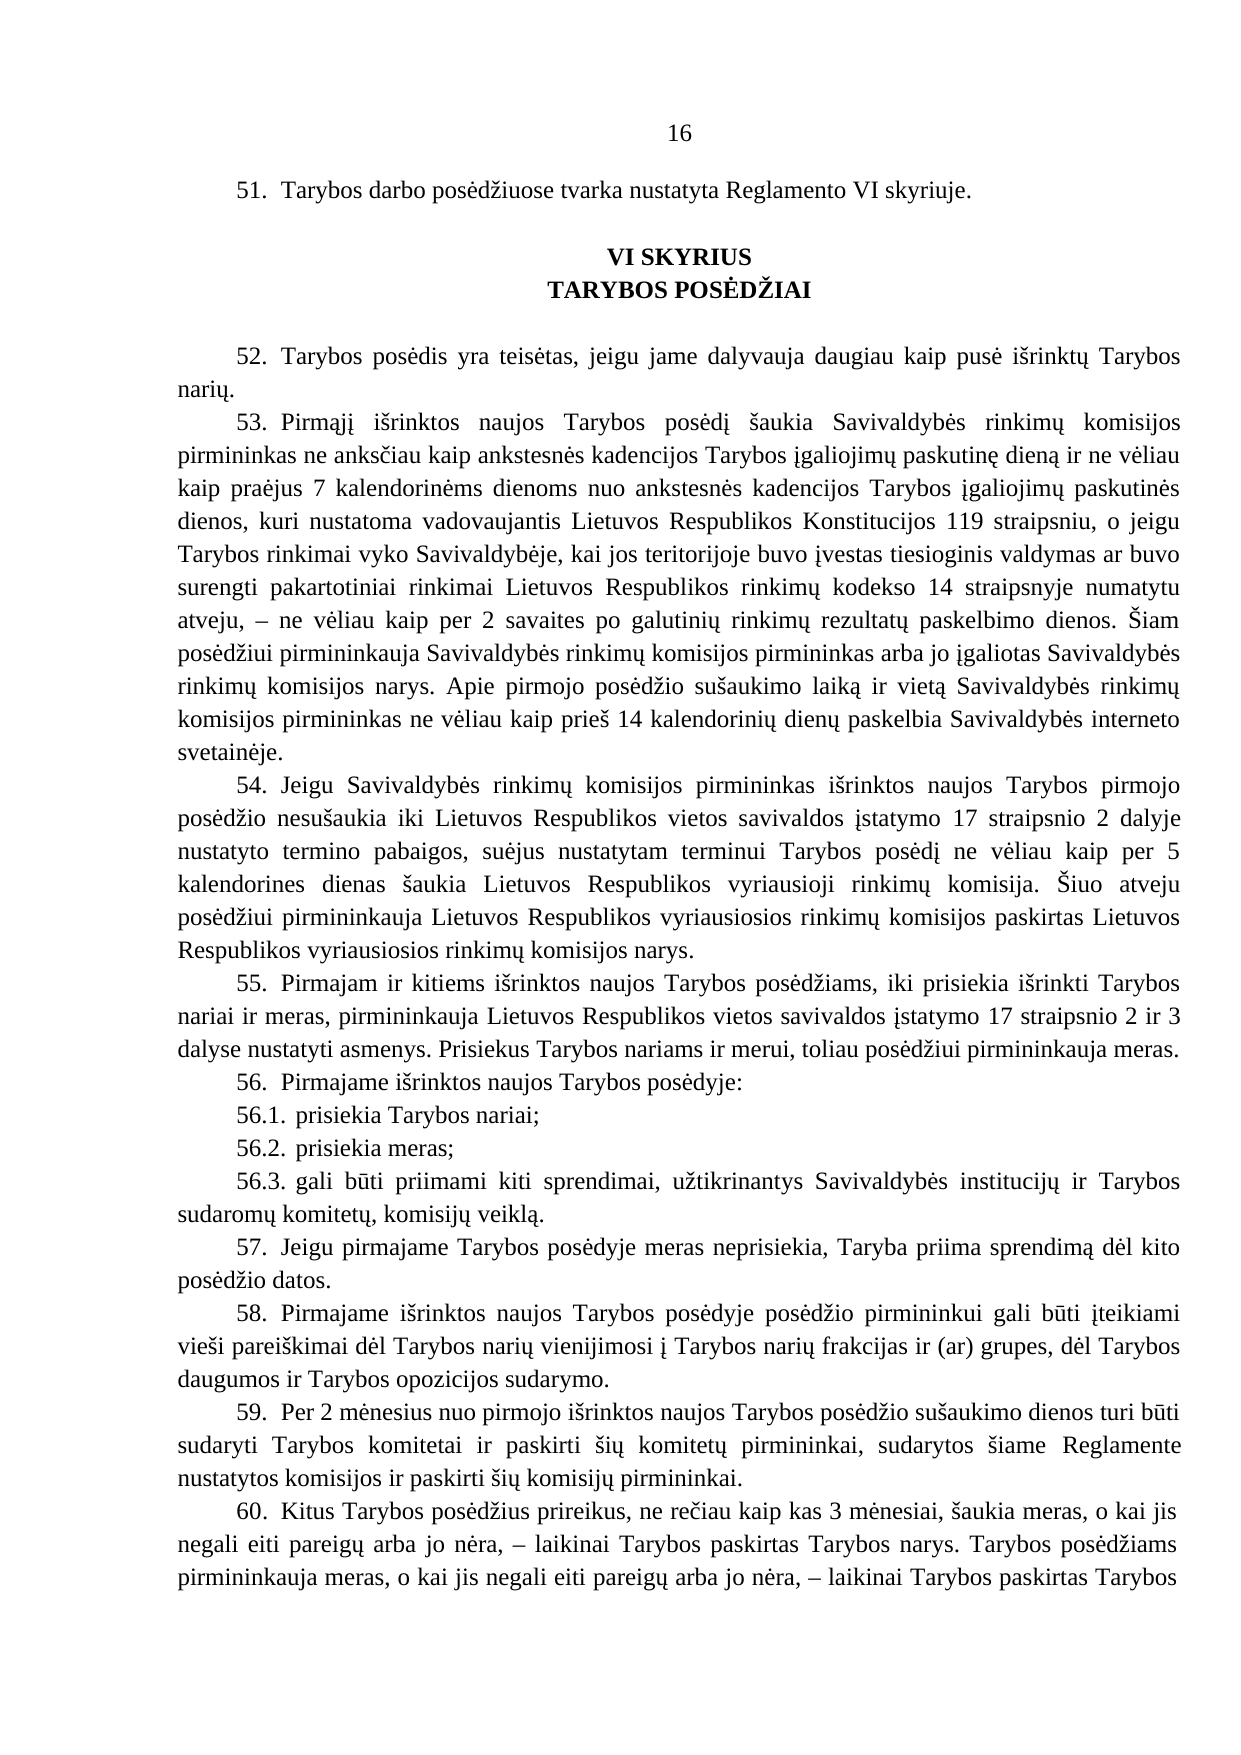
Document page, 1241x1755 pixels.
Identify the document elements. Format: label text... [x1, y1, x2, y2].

text 51. Tarybos darbo posėdžiuose tvarka nustatyta Reglamento VI skyriuje. [177, 176, 1181, 204]
text 56. Pirmajame išrinktos naujos Tarybos posėdyje: [177, 1067, 1181, 1096]
text TARYBOS POSĖDŽIAI [177, 275, 1181, 303]
text 56.1. prisiekia Tarybos nariai; [177, 1100, 1181, 1129]
text 55. Pirmajam ir kitiems išrinktos naujos Tarybos posėdžiams, iki prisiekia išrinkti Tarybos nariai ir meras, pirmininkauja Lietuvos Respublikos vietos savivaldos įstatymo 17 straipsnio 2 ir 3 dalyse nustatyti asmenys. Prisiekus Tarybos nariams ir merui, toliau posėdžiui pirmininkauja meras. [177, 968, 1181, 1063]
text 57. Jeigu pirmajame Tarybos posėdyje meras neprisiekia, Taryba priima sprendimą dėl kito posėdžio datos. [177, 1232, 1181, 1294]
text 54. Jeigu Savivaldybės rinkimų komisijos pirmininkas išrinktos naujos Tarybos pirmojo posėdžio nesušaukia iki Lietuvos Respublikos vietos savivaldos įstatymo 17 straipsnio 2 dalyje nustatyto termino pabaigos, suėjus nustatytam terminui Tarybos posėdį ne vėliau kaip per 5 kalendorines dienas šaukia Lietuvos Respublikos vyriausioji rinkimų komisija. Šiuo atveju posėdžiui pirmininkauja Lietuvos Respublikos vyriausiosios rinkimų komisijos paskirtas Lietuvos Respublikos vyriausiosios rinkimų komisijos narys. [177, 770, 1181, 964]
text 60. Kitus Tarybos posėdžius prireikus, ne rečiau kaip kas 3 mėnesiai, šaukia meras, o kai jis negali eiti pareigų arba jo nėra, – laikinai Tarybos paskirtas Tarybos narys. Tarybos posėdžiams pirmininkauja meras, o kai jis negali eiti pareigų arba jo nėra, – laikinai Tarybos paskirtas Tarybos [177, 1496, 1178, 1591]
text VI SKYRIUS [177, 242, 1181, 270]
text 52. Tarybos posėdis yra teisėtas, jeigu jame dalyvauja daugiau kaip pusė išrinktų Tarybos narių. [177, 341, 1181, 402]
text 53. Pirmąjį išrinktos naujos Tarybos posėdį šaukia Savivaldybės rinkimų komisijos pirmininkas ne anksčiau kaip ankstesnės kadencijos Tarybos įgaliojimų paskutinę dieną ir ne vėliau kaip praėjus 7 kalendorinėms dienoms nuo ankstesnės kadencijos Tarybos įgaliojimų paskutinės dienos, kuri nustatoma vadovaujantis Lietuvos Respublikos Konstitucijos 119 straipsniu, o jeigu Tarybos rinkimai vyko Savivaldybėje, kai jos teritorijoje buvo įvestas tiesioginis valdymas ar buvo surengti pakartotiniai rinkimai Lietuvos Respublikos rinkimų kodekso 14 straipsnyje numatytu atveju, – ne vėliau kaip per 2 savaites po galutinių rinkimų rezultatų paskelbimo dienos. Šiam posėdžiui pirmininkauja Savivaldybės rinkimų komisijos pirmininkas arba jo įgaliotas Savivaldybės rinkimų komisijos narys. Apie pirmojo posėdžio sušaukimo laiką ir vietą Savivaldybės rinkimų komisijos pirmininkas ne vėliau kaip prieš 14 kalendorinių dienų paskelbia Savivaldybės interneto svetainėje. [177, 407, 1181, 766]
text 59. Per 2 mėnesius nuo pirmojo išrinktos naujos Tarybos posėdžio sušaukimo dienos turi būti sudaryti Tarybos komitetai ir paskirti šių komitetų pirmininkai, sudarytos šiame Reglamente nustatytos komisijos ir paskirti šių komisijų pirmininkai. [177, 1397, 1181, 1492]
text 58. Pirmajame išrinktos naujos Tarybos posėdyje posėdžio pirmininkui gali būti įteikiami vieši pareiškimai dėl Tarybos narių vienijimosi į Tarybos narių frakcijas ir (ar) grupes, dėl Tarybos daugumos ir Tarybos opozicijos sudarymo. [177, 1298, 1181, 1393]
text 56.2. prisiekia meras; [177, 1133, 1181, 1162]
text 56.3. gali būti priimami kiti sprendimai, užtikrinantys Savivaldybės institucijų ir Tarybos sudaromų komitetų, komisijų veiklą. [177, 1166, 1181, 1228]
